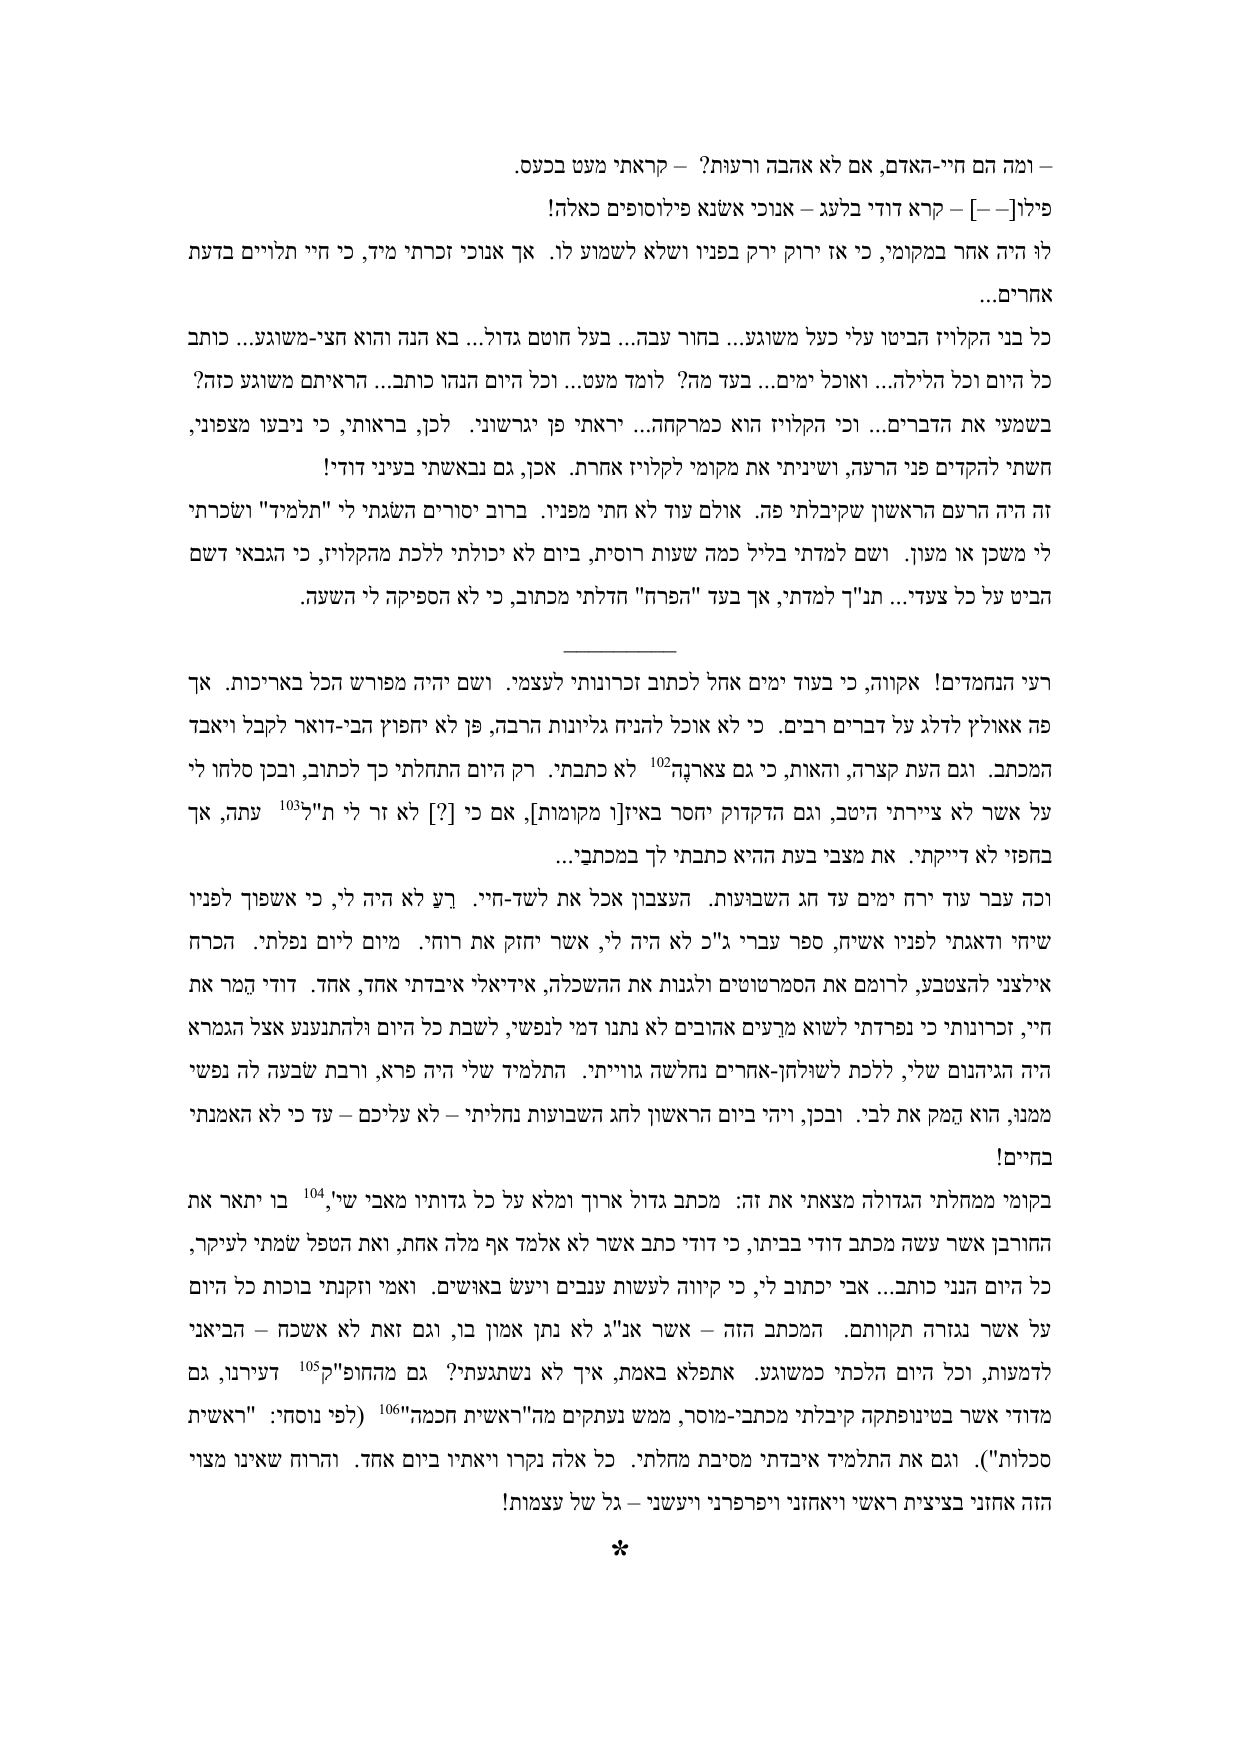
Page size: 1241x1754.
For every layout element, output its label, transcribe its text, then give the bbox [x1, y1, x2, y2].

text * [187, 1530, 1053, 1578]
text זה היה הרעם הראשון שקיבלתי פה. אולם עוד לא חתי מפניו. ברוב יסורים השׂגתי לי "תלמיד" ושׂכרתי לי משכן או מעון. ושם למדתי בליל כמה שעות רוסית, ביום לא יכולתי ללכת מהקלויז, כי הגבאי דשם הביט על כל צעדי... תנ"ך למדתי, אך בעד "הפרח" חדלתי מכתוב, כי לא הספיקה לי השעה. [187, 495, 1053, 610]
text בשמעי את הדברים... וכי הקלויז הוא כמרקחה... יראתי פן יגרשוני. לכן, בראותי, כי ניבעו מצפוני, חשתי להקדים פני הרעה, ושיניתי את מקומי לקלויז אחרת. אכן, גם נבאשתי בעיני דודי! [187, 409, 1053, 481]
text וכה עבר עוד ירח ימים עד חג השבוּעות. העצבון אכל את לשד-חיי. רֵעַ לא היה לי, כי אשפוך לפניו שיחי ודאגתי לפניו אשיח, ספר עברי ג"כ לא היה לי, אשר יחזק את רוחי. מיום ליום נפלתי. הכרח אילצני להצטבע, לרומם את הסמרטוטים ולגנות את ההשכלה, אידיאלי איבדתי אחד, אחד. דודי הֵמר את חיי, זכרונותי כי נפרדתי לשוא מרֵעים אהובים לא נתנו דמי לנפשי, לשבת כל היום וּלהתנענע אצל הגמרא היה הגיהנום שלי, ללכת לשוּלחן-אחרים נחלשה גווייתי. התלמיד שלי היה פרא, ורבת שׂבעה לה נפשי ממנוּ, הוא הֵמק את לבי. ובכן, ויהי ביום הראשון לחג השבועות נחליתי – לא עליכם – עד כי לא האמנתי בחיים! [187, 883, 1053, 1171]
text בקומי ממחלתי הגדולה מצאתי את זה: מכתב גדול ארוך ומלא על כל גדותיו מאבי שי', בו יתאר את החורבן אשר עשה מכתב דודי בביתו, כי דודי כתב אשר לא אלמד אף מלה אחת, ואת הטפל שׂמתי לעיקר, כל היום הנני כותב... אבי יכתוב לי, כי קיווה לעשות ענבים ויעשׂ באוּשים. ואמי וזקנתי בוכות כל היום על אשר נגזרה תקוותם. המכתב הזה – אשר אנ"ג לא נתן אמון בו, וגם זאת לא אשכח – הביאני לדמעות, וכל היום הלכתי כמשוגע. אתפלא באמת, איך לא נשתגעתי? גם מהחופ"ק דעירנו, גם מדודי אשר בטינופתקה קיבלתי מכתבי-מוסר, ממש נעתקים מה"ראשית חכמה" (לפי נוסחי: "ראשית סכלות"). וגם את התלמיד איבדתי מסיבת מחלתי. כל אלה נקרו ויאתיו ביום אחד. והרוח שאינו מצוי הזה אחזני בציצית ראשי ויאחזני ויפרפרני ויעשני – גל של עצמות! [187, 1185, 1053, 1516]
text – ומה הם חיי-האדם, אם לא אהבה ורעוּת? – קראתי מעט בכעס. [187, 150, 1053, 179]
text רעי הנחמדים! אקווה, כי בעוד ימים אחל לכתוב זכרונותי לעצמי. ושם יהיה מפורש הכל באריכות. אך פה אאולץ לדלג על דברים רבים. כי לא אוכל להניח גליונות הרבה, פּן לא יחפוץ הבי-דואר לקבל ויאבד המכתב. וגם העת קצרה, והאות, כי גם צארנֶה לא כתבתי. רק היום התחלתי כך לכתוב, ובכן סלחו לי על אשר לא ציירתי היטב, וגם הדקדוק יחסר באיז[ו מקומות], אם כי [?] לא זר לי ת"ל עתה, אך בחפזי לא דייקתי. את מצבי בעת ההיא כתבתי לך במכתבַי... [187, 667, 1053, 869]
text כל בני הקלויז הביטו עלי כעל משוגע... בחור עבה... בעל חוטם גדול... בא הנה והוא חצי-משוגע... כותב כל היום וכל הלילה... ואוכל ימים... בעד מה? לומד מעט... וכל היום הנהו כותב... הראיתם משוגע כזה? [187, 322, 1053, 394]
text _________ [187, 624, 1053, 653]
text פילו[– –] – קרא דודי בלעג – אנוכי אשׂנא פילוסופים כאלה! [187, 193, 1053, 222]
text לוּ היה אחר במקומי, כי אז ירוק ירק בפניו ושלא לשמוע לו. אך אנוכי זכרתי מיד, כי חיי תלויים בדעת אחרים... [187, 236, 1053, 308]
